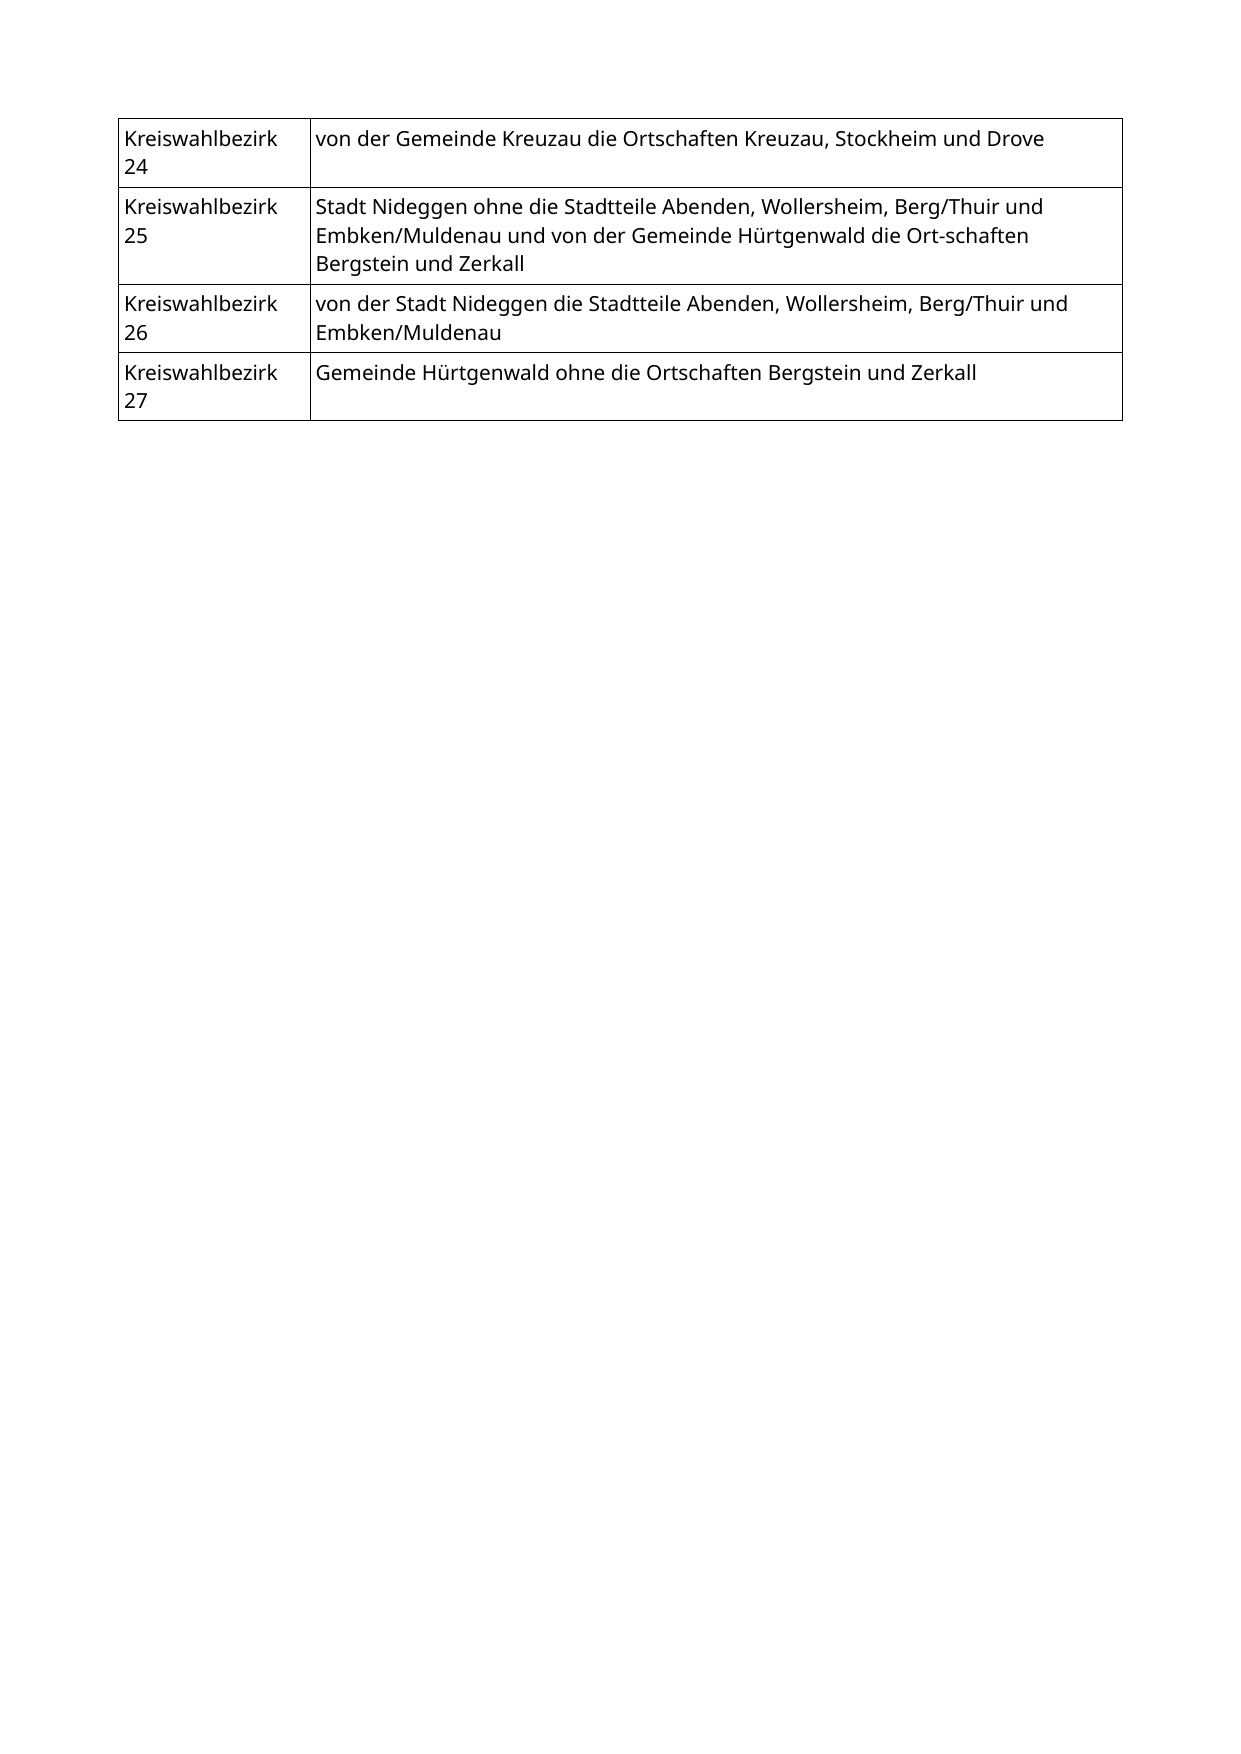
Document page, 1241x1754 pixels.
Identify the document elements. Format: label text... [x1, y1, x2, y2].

table_cell Kreiswahlbezirk 27 [119, 353, 310, 420]
table_cell von der Gemeinde Kreuzau die Ortschaften Kreuzau, Stockheim und Drove [311, 119, 1122, 187]
table_cell Kreiswahlbezirk 26 [119, 285, 310, 352]
table_cell Gemeinde Hürtgenwald ohne die Ortschaften Bergstein und Zerkall [311, 353, 1122, 420]
table_cell Stadt Nideggen ohne die Stadtteile Abenden, Wollersheim, Berg/Thuir und Embken/Muldenau und von der Gemeinde Hürtgenwald die Ort-schaften Bergstein und Zerkall [311, 188, 1122, 283]
table_cell Kreiswahlbezirk 24 [119, 119, 310, 187]
table_cell von der Stadt Nideggen die Stadtteile Abenden, Wollersheim, Berg/Thuir und Embken/Muldenau [311, 285, 1122, 352]
table_cell Kreiswahlbezirk 25 [119, 188, 310, 283]
